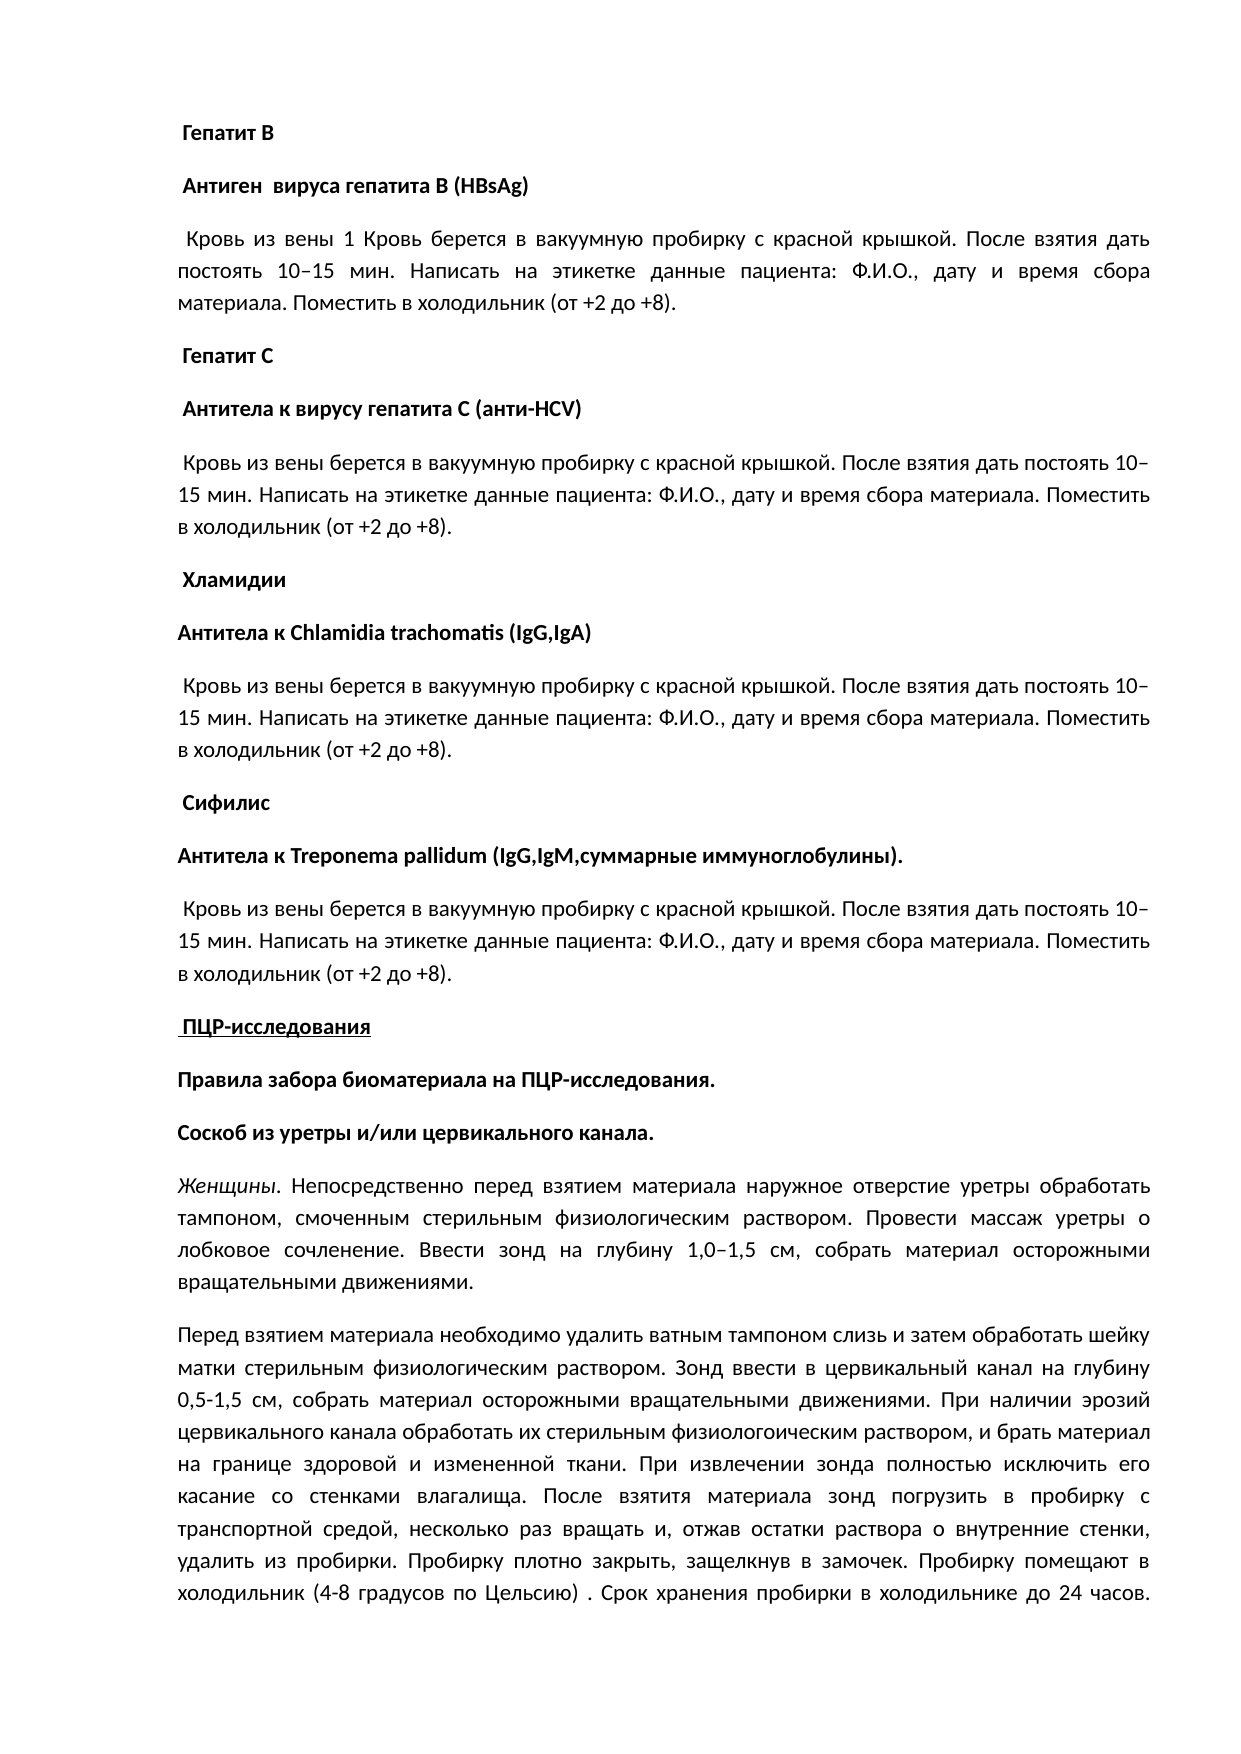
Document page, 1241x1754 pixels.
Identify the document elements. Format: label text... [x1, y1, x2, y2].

text Хламидии [177, 565, 1152, 593]
text Гепатит В [177, 118, 1152, 146]
text Кровь из вены берется в вакуумную пробирку с красной крышкой. После взятия дать постоять 10–15 мин. Написать на этикетке данные пациента: Ф.И.О., дату и время сбора материала. Поместить в холодильник (от +2 до +8). [177, 671, 1152, 763]
text Кровь из вены берется в вакуумную пробирку с красной крышкой. После взятия дать постоять 10–15 мин. Написать на этикетке данные пациента: Ф.И.О., дату и время сбора материала. Поместить в холодильник (от +2 до +8). [177, 894, 1152, 987]
text Соскоб из уретры и/или цервикального канала. [177, 1118, 1152, 1146]
text ПЦР-исследования [177, 1012, 1152, 1040]
text Женщины. Непосредственно перед взятием материала наружное отверстие уретры обработать тампоном, смоченным стерильным физиологическим раствором. Провести массаж уретры о лобковое сочленение. Ввести зонд на глубину 1,0–1,5 см, собрать материал осторожными вращательными движениями. [177, 1171, 1152, 1296]
text Антиген вируса гепатита В (HВsAg) [177, 171, 1152, 199]
text Антитела к вирусу гепатита С (анти-HCV) [177, 394, 1152, 423]
text Антитела к Treponema pallidum (IgG,IgM,суммарные иммуноглобулины). [177, 841, 1152, 869]
text Антитела к Chlamidia trachomatis (IgG,IgA) [177, 618, 1152, 646]
text Кровь из вены 1 Кровь берется в вакуумную пробирку с красной крышкой. После взятия дать постоять 10–15 мин. Написать на этикетке данные пациента: Ф.И.О., дату и время сбора материала. Поместить в холодильник (от +2 до +8). [177, 224, 1152, 317]
text Кровь из вены берется в вакуумную пробирку с красной крышкой. После взятия дать постоять 10–15 мин. Написать на этикетке данные пациента: Ф.И.О., дату и время сбора материала. Поместить в холодильник (от +2 до +8). [177, 448, 1152, 540]
text Правила забора биоматериала на ПЦР-исследования. [177, 1065, 1152, 1093]
text Сифилис [177, 788, 1152, 816]
text Перед взятием материала необходимо удалить ватным тампоном слизь и затем обработать шейку матки стерильным физиологическим раствором. Зонд ввести в цервикальный канал на глубину 0,5-1,5 см, собрать материал осторожными вращательными движениями. При наличии эрозий цервикального канала обработать их стерильным физиологоическим раствором, и брать материал на границе здоровой и измененной ткани. При извлечении зонда полностью исключить его касание со стенками влагалища. После взятитя материала зонд погрузить в пробирку с транспортной средой, несколько раз вращать и, отжав остатки раствора о внутренние стенки, удалить из пробирки. Пробирку плотно закрыть, защелкнув в замочек. Пробирку помещают в холодильник (4-8 градусов по Цельсию) . Срок хранения пробирки в холодильнике до 24 часов. [177, 1321, 1152, 1606]
text Гепатит С [177, 342, 1152, 369]
